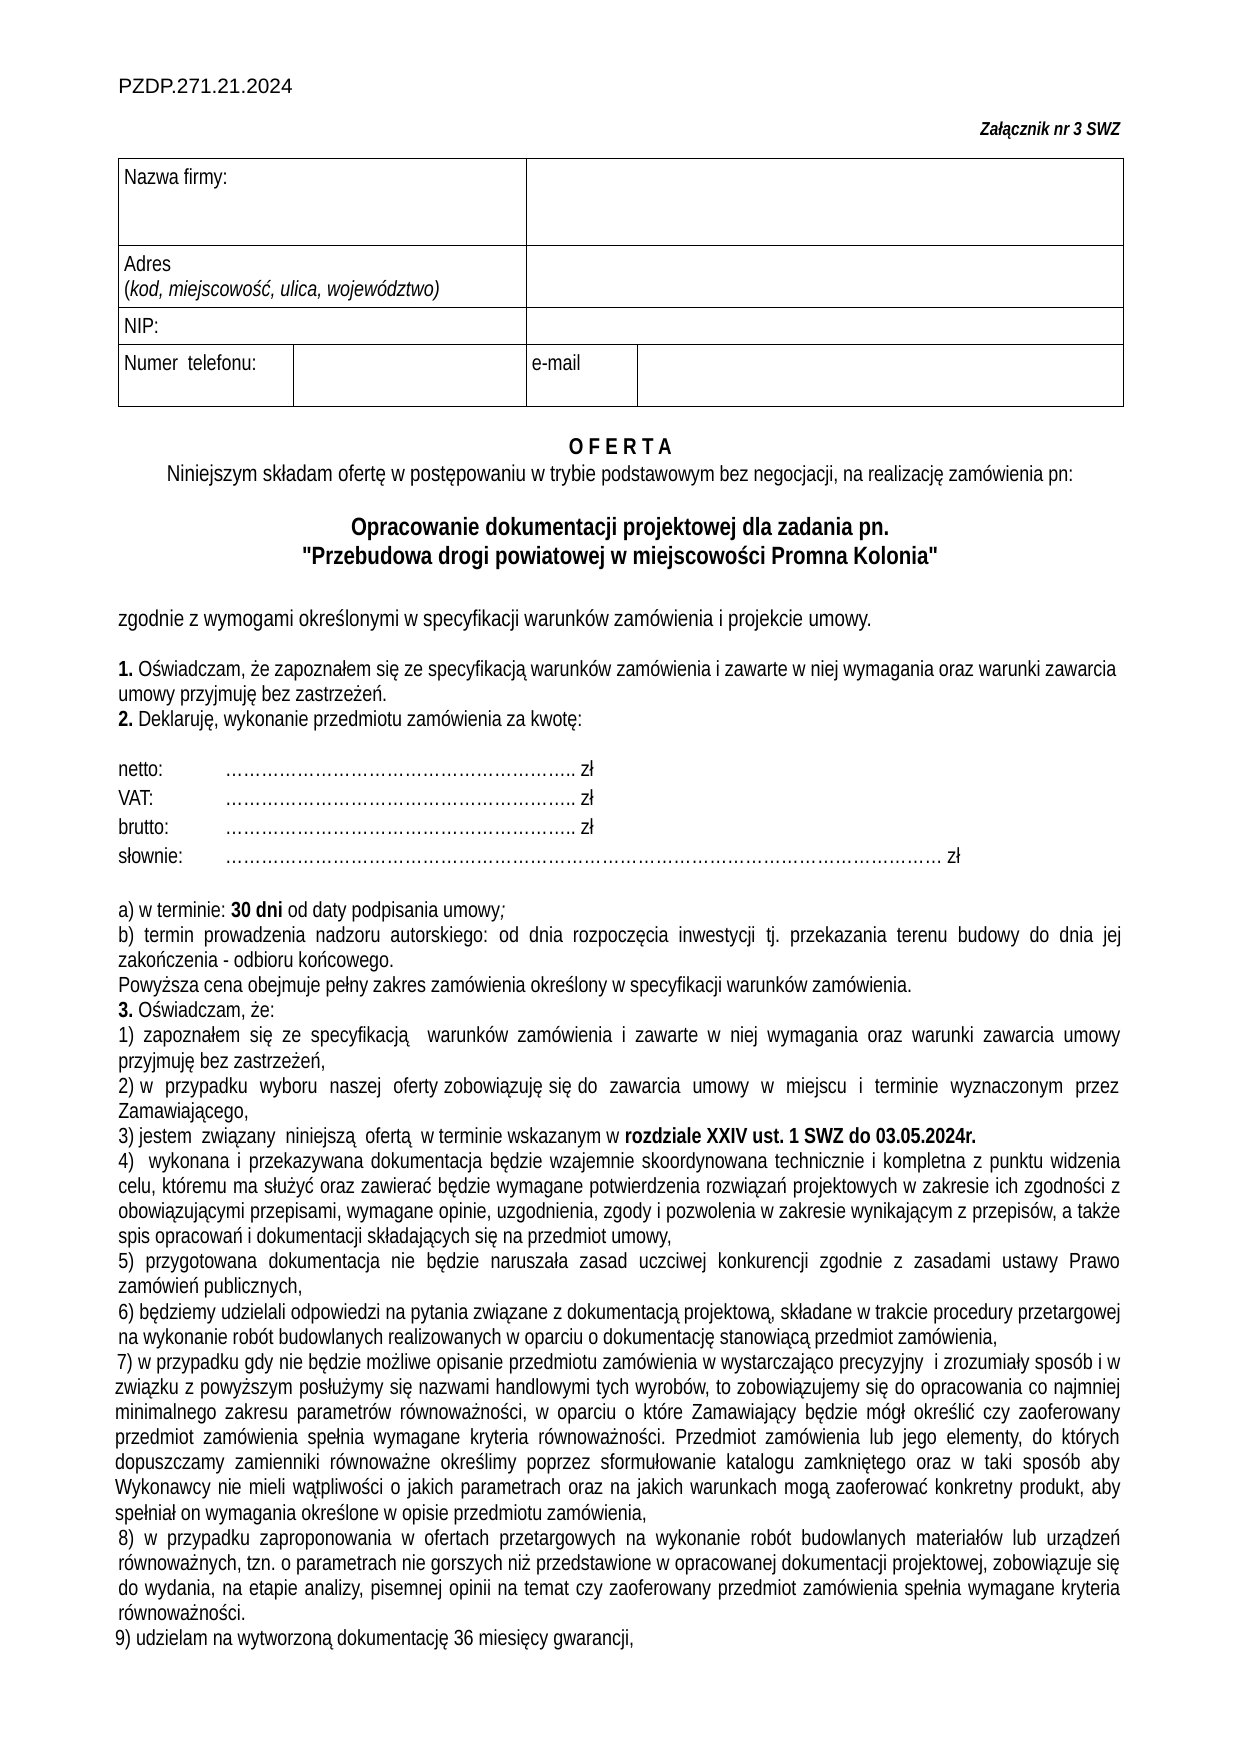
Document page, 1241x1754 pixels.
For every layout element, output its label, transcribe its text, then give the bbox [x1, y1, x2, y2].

table_cell ………………………………………………….. zł [225, 814, 679, 843]
table_cell brutto: [118, 814, 225, 843]
table_cell słownie: [118, 843, 225, 872]
text 5) przygotowana dokumentacja nie będzie naruszała zasad uczciwej konkurencji zgodnie z zasadami ustawy Prawo zamówień publicznych, [118, 1248, 1122, 1298]
text a) w terminie: 30 dni od daty podpisania umowy; [118, 897, 1122, 922]
table_header Opracowanie dokumentacji projektowej dla zadania pn. "Przebudowa drogi powiatowej w miejscowości Promna Kolonia" [118, 512, 1122, 578]
table_cell ………………………………………………….. zł [225, 785, 1122, 814]
text 8) w przypadku zaproponowania w ofertach przetargowych na wykonanie robót budowlanych materiałów lub urządzeń równoważnych, tzn. o parametrach nie gorszych niż przedstawione w opracowanej dokumentacji projektowej, zobowiązuje się do wydania, na etapie analizy, pisemnej opinii na temat czy zaoferowany przedmiot zamówienia spełnia wymagane kryteria równoważności. [118, 1524, 1122, 1625]
table_cell [679, 814, 1122, 843]
text 2) w przypadku wyboru naszej oferty zobowiązuję się do zawarcia umowy w miejscu i terminie wyznaczonym przez Zamawiającego, [118, 1073, 1122, 1123]
table_cell ………………………………………………………………………………………………………… zł [225, 843, 1122, 872]
table_cell NIP: [119, 308, 526, 344]
text 6) będziemy udzielali odpowiedzi na pytania związane z dokumentacją projektową, składane w trakcie procedury przetargowej na wykonanie robót budowlanych realizowanych w oparciu o dokumentację stanowiącą przedmiot zamówienia, [118, 1298, 1122, 1349]
table_cell e-mail [527, 345, 637, 406]
table_cell [527, 308, 1123, 344]
text 2. Deklaruję, wykonanie przedmiotu zamówienia za kwotę: [118, 706, 1122, 731]
table_cell [638, 345, 1123, 406]
text zgodnie z wymogami określonymi w specyfikacji warunków zamówienia i projekcie umowy. [118, 604, 1122, 631]
text 4) wykonana i przekazywana dokumentacja będzie wzajemnie skoordynowana technicznie i kompletna z punktu widzenia celu, któremu ma służyć oraz zawierać będzie wymagane potwierdzenia rozwiązań projektowych w zakresie ich zgodności z obowiązującymi przepisami, wymagane opinie, uzgodnienia, zgody i pozwolenia w zakresie wynikającym z przepisów, a także spis opracowań i dokumentacji składających się na przedmiot umowy, [118, 1148, 1122, 1248]
table_cell VAT: [118, 785, 225, 814]
text 3) jestem związany niniejszą ofertą w terminie wskazanym w rozdziale XXIV ust. 1 SWZ do 03.05.2024r. [118, 1123, 1122, 1148]
table_header ………………………………………………….. zł [225, 756, 1122, 785]
text 9) udzielam na wytworzoną dokumentację 36 miesięcy gwarancji, [115, 1625, 1122, 1650]
table_header netto: [118, 756, 225, 785]
table_cell Numer telefonu: [119, 345, 293, 406]
text Niniejszym składam ofertę w postępowaniu w trybie podstawowym bez negocjacji, na realizację zamówienia pn: [118, 459, 1122, 486]
text Załącznik nr 3 SWZ [118, 118, 1122, 140]
text 1) zapoznałem się ze specyfikacją warunków zamówienia i zawarte w niej wymagania oraz warunki zawarcia umowy przyjmuję bez zastrzeżeń, [118, 1022, 1122, 1073]
table_header [527, 159, 1123, 245]
text b) termin prowadzenia nadzoru autorskiego: od dnia rozpoczęcia inwestycji tj. przekazania terenu budowy do dnia jej zakończenia - odbioru końcowego. [118, 922, 1122, 972]
table_cell Adres (kod, miejscowość, ulica, województwo) [119, 246, 526, 307]
table_cell [294, 345, 526, 406]
text 7) w przypadku gdy nie będzie możliwe opisanie przedmiotu zamówienia w wystarczająco precyzyjny i zrozumiały sposób i w związku z powyższym posłużymy się nazwami handlowymi tych wyrobów, to zobowiązujemy się do opracowania co najmniej minimalnego zakresu parametrów równoważności, w oparciu o które Zamawiający będzie mógł określić czy zaoferowany przedmiot zamówienia spełnia wymagane kryteria równoważności. Przedmiot zamówienia lub jego elementy, do których dopuszczamy zamienniki równoważne określimy poprzez sformułowanie katalogu zamkniętego oraz w taki sposób aby Wykonawcy nie mieli wątpliwości o jakich parametrach oraz na jakich warunkach mogą zaoferować konkretny produkt, aby spełniał on wymagania określone w opisie przedmiotu zamówienia, [115, 1349, 1122, 1524]
text O F E R T A [118, 433, 1122, 459]
text 1. Oświadczam, że zapoznałem się ze specyfikacją warunków zamówienia i zawarte w niej wymagania oraz warunki zawarcia umowy przyjmuję bez zastrzeżeń. [118, 656, 1122, 706]
table_header Nazwa firmy: [119, 159, 526, 245]
table_cell [527, 246, 1123, 307]
text 3. Oświadczam, że: [118, 997, 1122, 1022]
text Powyższa cena obejmuje pełny zakres zamówienia określony w specyfikacji warunków zamówienia. [118, 972, 1122, 997]
